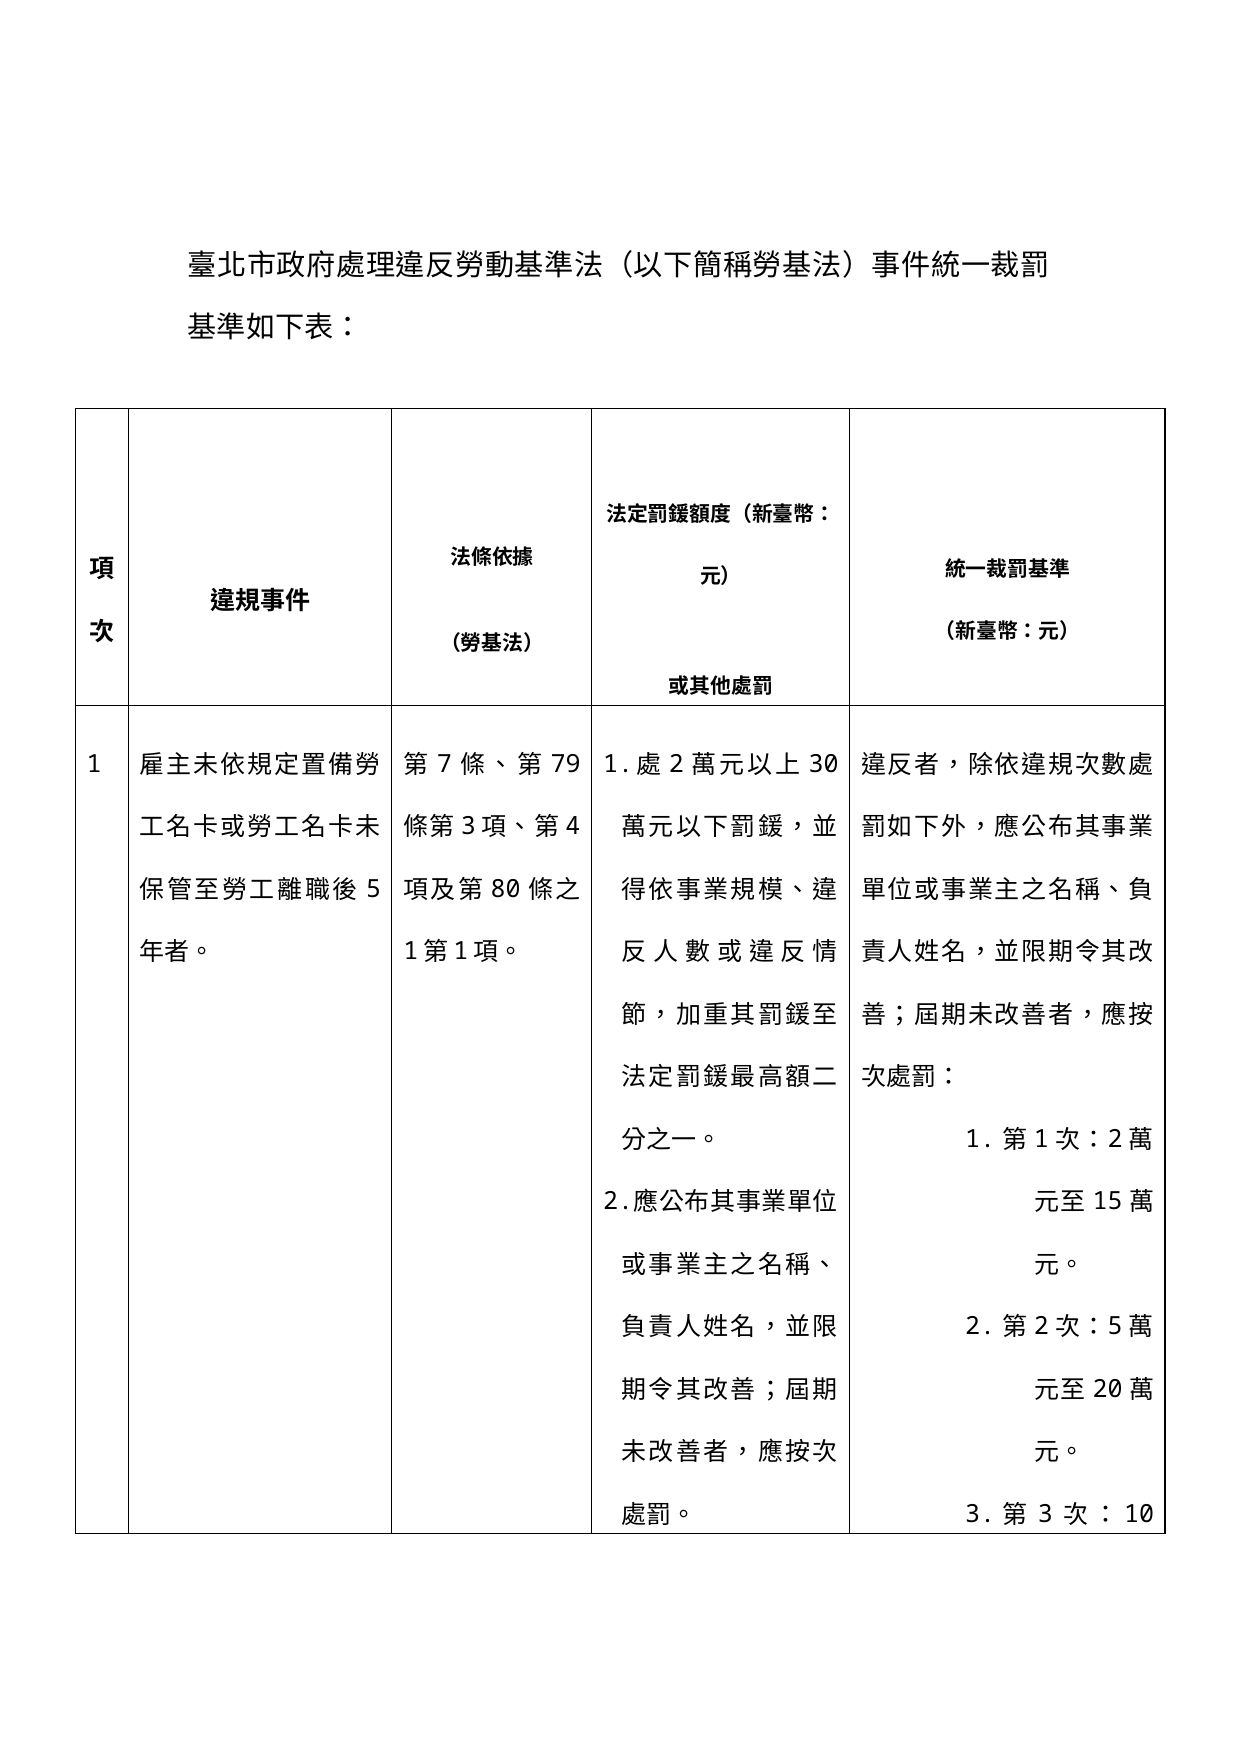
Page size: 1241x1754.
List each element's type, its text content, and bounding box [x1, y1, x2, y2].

table_header 統一裁罰基準 （新臺幣：元） [850, 409, 1164, 705]
table_cell 1.處2萬元以上30萬元以下罰鍰，並得依事業規模、違反人數或違反情節，加重其罰鍰至法定罰鍰最高額二分之一。 2.應公布其事業單位或事業主之名稱、負責人姓名，並限期令其改善；屆期未改善者，應按次處罰。 [592, 706, 849, 1533]
table_header 法定罰鍰額度（新臺幣：元） 或其他處罰 [592, 409, 849, 705]
table_cell 1 [76, 706, 128, 1533]
table_cell 雇主未依規定置備勞工名卡或勞工名卡未保管至勞工離職後5年者。 [129, 706, 391, 1533]
table_header 項次 [76, 409, 128, 705]
text 臺北市政府處理違反勞動基準法（以下簡稱勞基法）事件統一裁罰基準如下表： [187, 221, 1053, 346]
table_cell 第7條、第79條第3項、第4項及第80條之1第1項。 [392, 706, 591, 1533]
table_cell 違反者，除依違規次數處罰如下外，應公布其事業單位或事業主之名稱、負責人姓名，並限期令其改善；屆期未改善者，應按次處罰： 第1次：2萬元至15萬元。 第2次：5萬元至20萬元。 第3次：10萬元至30萬元。 第4次：15萬元至30萬元。 第5次以上：30萬元。 [850, 706, 1164, 1533]
table_header 法條依據 （勞基法） [392, 409, 591, 705]
table_header 違規事件 [129, 409, 391, 705]
